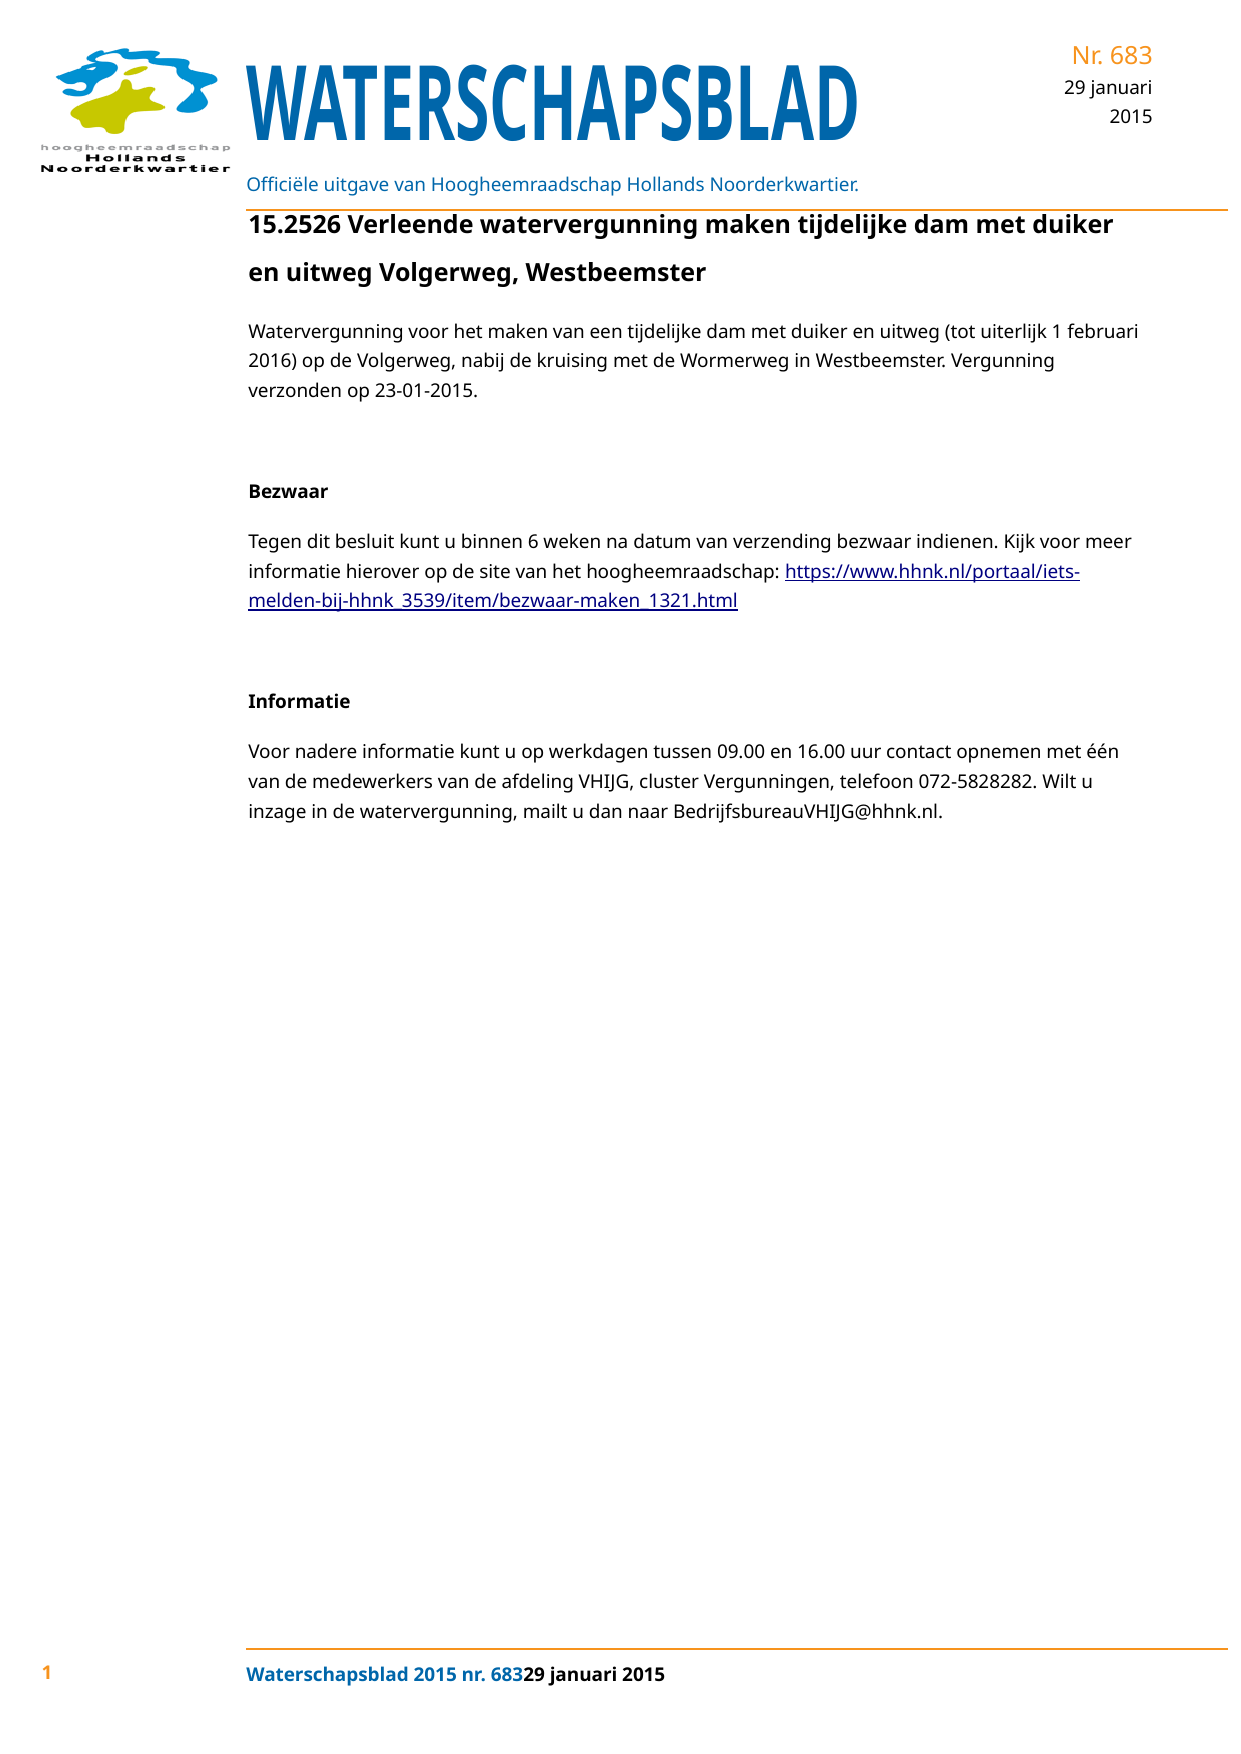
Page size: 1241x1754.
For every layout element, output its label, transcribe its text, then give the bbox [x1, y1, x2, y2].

text Watervergunning voor het maken van een tijdelijke dam met duiker en uitweg (tot uiterlijk 1 februari 2016) op de Volgerweg, nabij de kruising met de Wormerweg in Westbeemster. Vergunning verzonden op 23-01-2015. [248, 318, 1152, 403]
text Tegen dit besluit kunt u binnen 6 weken na datum van verzending bezwaar indienen. Kijk voor meer informatie hierover op de site van het hoogheemraadschap: https://www.hhnk.nl/portaal/iets-melden-bij-hhnk_3539/item/bezwaar-maken_1321.html [248, 528, 1152, 613]
picture [41, 47, 231, 172]
text 15.2526 Verleende watervergunning maken tijdelijke dam met duiker en uitweg Volgerweg, Westbeemster [248, 211, 1152, 288]
text Informatie [248, 688, 1152, 714]
text Bezwaar [248, 478, 1152, 504]
text Voor nadere informatie kunt u op werkdagen tussen 09.00 en 16.00 uur contact opnemen met één van de medewerkers van de afdeling VHIJG, cluster Vergunningen, telefoon 072-5828282. Wilt u inzage in de watervergunning, mailt u dan naar BedrijfsbureauVHIJG@hhnk.nl. [248, 739, 1152, 824]
